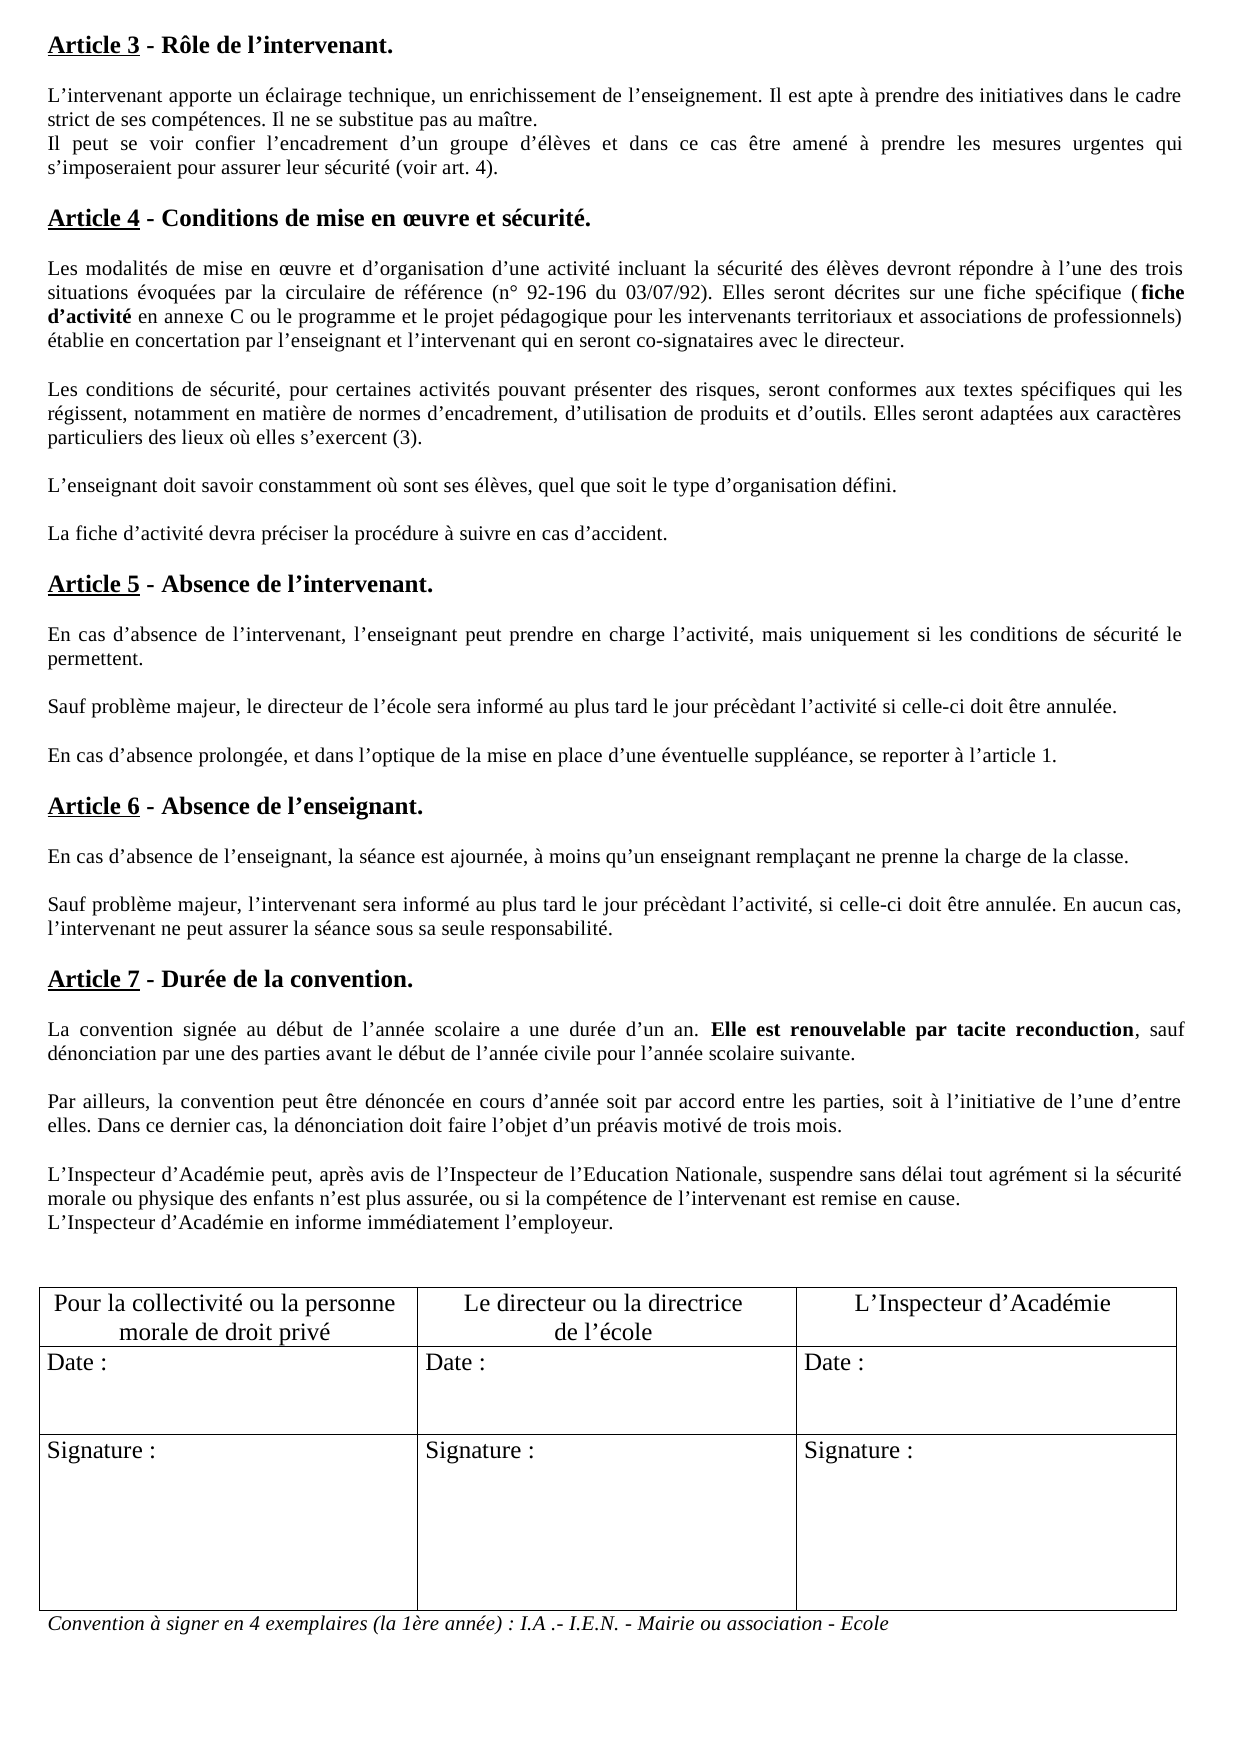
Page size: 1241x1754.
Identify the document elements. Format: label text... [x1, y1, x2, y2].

table_cell Date : [418, 1347, 796, 1434]
text L’Inspecteur d’Académie en informe immédiatement l’employeur. [47, 1209, 1185, 1234]
text Article 5 - Absence de l’intervenant. [47, 569, 1185, 598]
text Les modalités de mise en œuvre et d’organisation d’une activité incluant la sécurité des élèves devront répondre à l’une des trois situations évoquées par la circulaire de référence (n° 92-196 du 03/07/92). Elles seront décrites sur une fiche spécifique (fiche d’activité en annexe C ou le programme et le projet pédagogique pour les intervenants territoriaux et associations de professionnels) établie en concertation par l’enseignant et l’intervenant qui en seront co-signataires avec le directeur. [47, 256, 1185, 352]
text Il peut se voir confier l’encadrement d’un groupe d’élèves et dans ce cas être amené à prendre les mesures urgentes qui s’imposeraient pour assurer leur sécurité (voir art. 4). [47, 131, 1185, 179]
table_cell Date : [40, 1347, 417, 1434]
text La fiche d’activité devra préciser la procédure à suivre en cas d’accident. [47, 521, 1185, 545]
table_cell Signature : [797, 1435, 1176, 1609]
table_header Pour la collectivité ou la personne morale de droit privé [40, 1288, 417, 1346]
table_cell Signature : [418, 1435, 796, 1609]
text Les conditions de sécurité, pour certaines activités pouvant présenter des risques, seront conformes aux textes spécifiques qui les régissent, notamment en matière de normes d’encadrement, d’utilisation de produits et d’outils. Elles seront adaptées aux caractères particuliers des lieux où elles s’exercent (3). [47, 376, 1185, 449]
text La convention signée au début de l’année scolaire a une durée d’un an. Elle est renouvelable par tacite reconduction, sauf dénonciation par une des parties avant le début de l’année civile pour l’année scolaire suivante. [47, 1017, 1185, 1065]
text Article 3 - Rôle de l’intervenant. [47, 29, 1185, 59]
table_header L’Inspecteur d’Académie [797, 1288, 1176, 1346]
text Convention à signer en 4 exemplaires (la 1ère année) : I.A .- I.E.N. - Mairie ou association - Ecole [47, 1611, 1185, 1635]
text Par ailleurs, la convention peut être dénoncée en cours d’année soit par accord entre les parties, soit à l’initiative de l’une d’entre elles. Dans ce dernier cas, la dénonciation doit faire l’objet d’un préavis motivé de trois mois. [47, 1089, 1185, 1137]
table_cell Date : [797, 1347, 1176, 1434]
text Sauf problème majeur, l’intervenant sera informé au plus tard le jour précèdant l’activité, si celle-ci doit être annulée. En aucun cas, l’intervenant ne peut assurer la séance sous sa seule responsabilité. [47, 892, 1185, 940]
text L’enseignant doit savoir constamment où sont ses élèves, quel que soit le type d’organisation défini. [47, 473, 1185, 497]
table_header Le directeur ou la directrice de l’école [418, 1288, 796, 1346]
text L’Inspecteur d’Académie peut, après avis de l’Inspecteur de l’Education Nationale, suspendre sans délai tout agrément si la sécurité morale ou physique des enfants n’est plus assurée, ou si la compétence de l’intervenant est remise en cause. [47, 1161, 1185, 1209]
text Article 7 - Durée de la convention. [47, 964, 1185, 993]
text Sauf problème majeur, le directeur de l’école sera informé au plus tard le jour précèdant l’activité si celle-ci doit être annulée. [47, 694, 1185, 718]
text En cas d’absence prolongée, et dans l’optique de la mise en place d’une éventuelle suppléance, se reporter à l’article 1. [47, 742, 1185, 766]
text En cas d’absence de l’intervenant, l’enseignant peut prendre en charge l’activité, mais uniquement si les conditions de sécurité le permettent. [47, 622, 1185, 670]
text En cas d’absence de l’enseignant, la séance est ajournée, à moins qu’un enseignant remplaçant ne prenne la charge de la classe. [47, 844, 1185, 868]
text L’intervenant apporte un éclairage technique, un enrichissement de l’enseignement. Il est apte à prendre des initiatives dans le cadre strict de ses compétences. Il ne se substitue pas au maître. [47, 83, 1185, 131]
text Article 4 - Conditions de mise en œuvre et sécurité. [47, 203, 1185, 232]
text Article 6 - Absence de l’enseignant. [47, 791, 1185, 819]
table_cell Signature : [40, 1435, 417, 1609]
